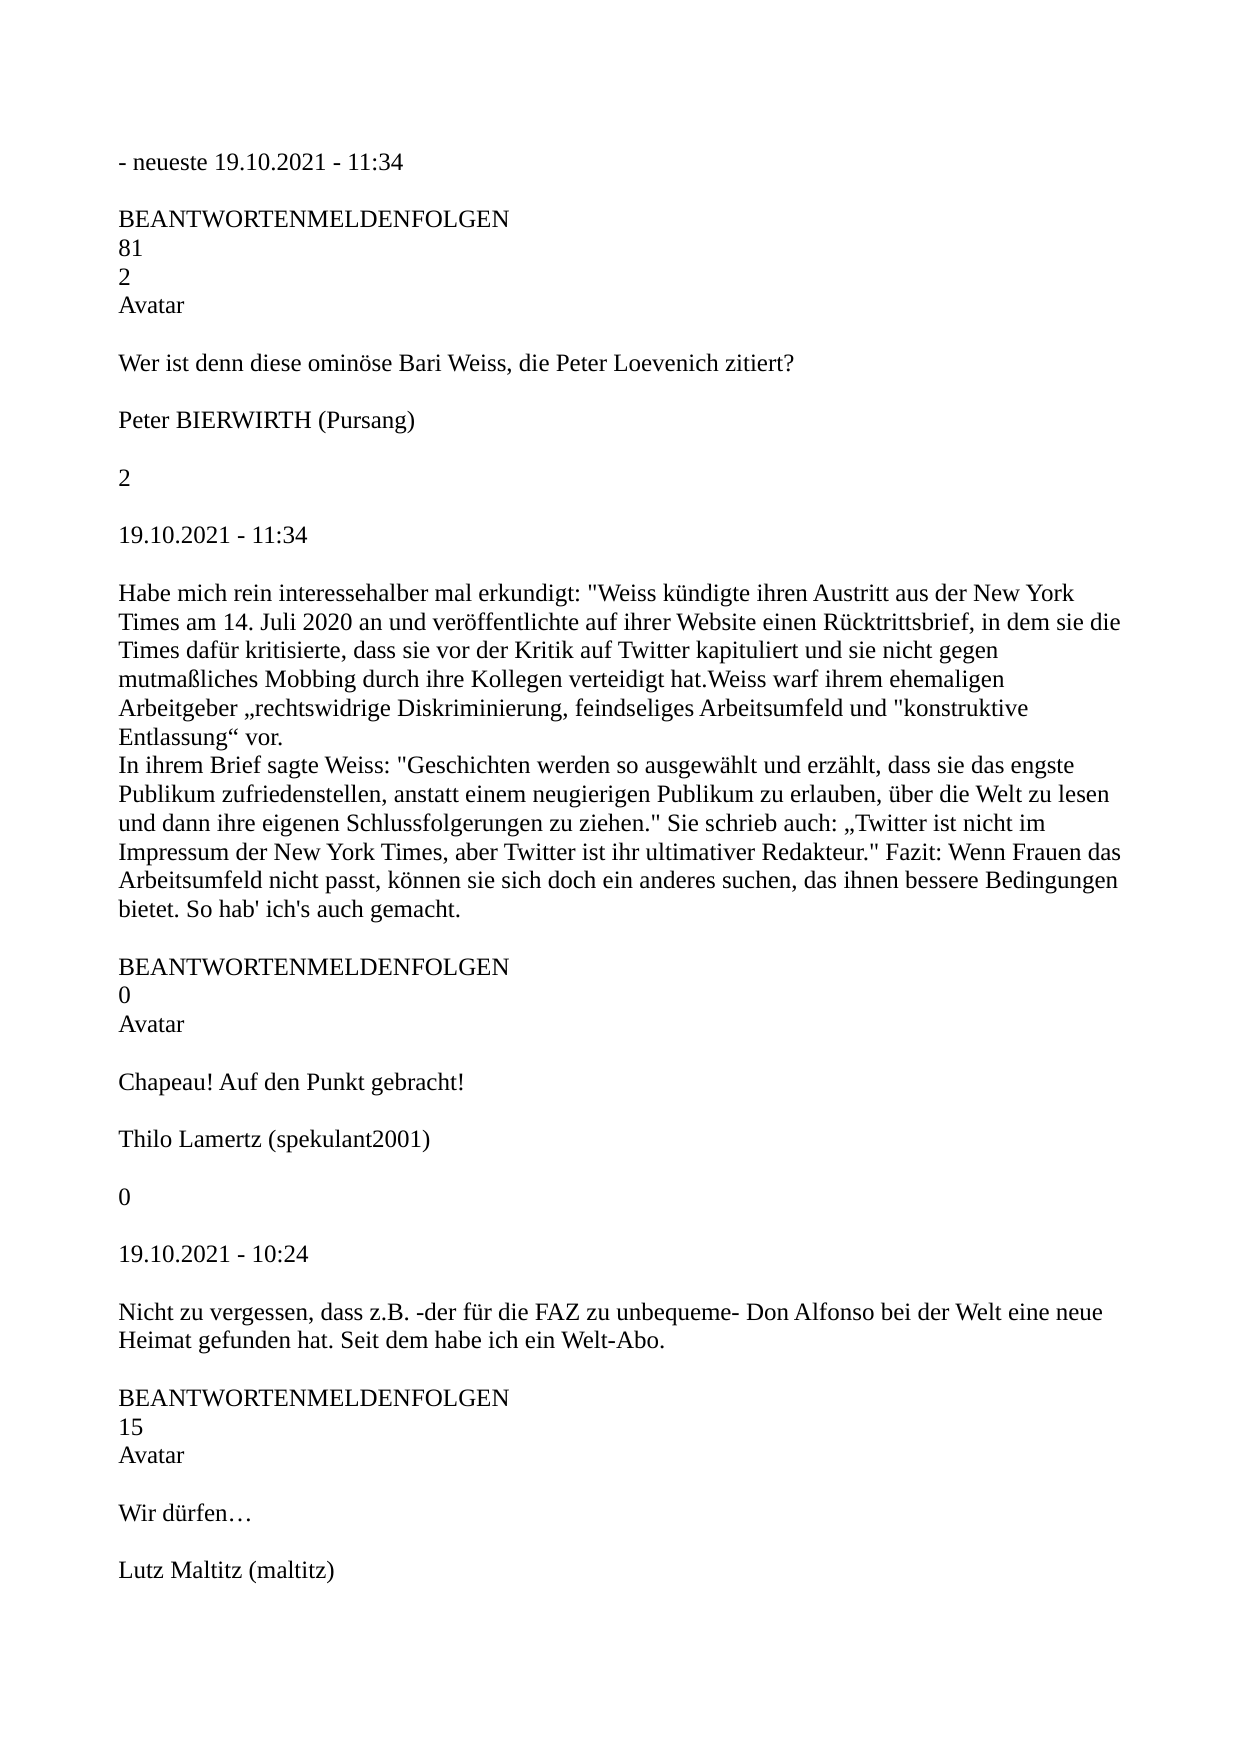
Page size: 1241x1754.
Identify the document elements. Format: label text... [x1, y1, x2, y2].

text Habe mich rein interessehalber mal erkundigt: "Weiss kündigte ihren Austritt aus der New York Times am 14. Juli 2020 an und veröffentlichte auf ihrer Website einen Rücktrittsbrief, in dem sie die Times dafür kritisierte, dass sie vor der Kritik auf Twitter kapituliert und sie nicht gegen mutmaßliches Mobbing durch ihre Kollegen verteidigt hat.Weiss warf ihrem ehemaligen Arbeitgeber „rechtswidrige Diskriminierung, feindseliges Arbeitsumfeld und "konstruktive Entlassung“ vor. [118, 578, 1122, 751]
text In ihrem Brief sagte Weiss: "Geschichten werden so ausgewählt und erzählt, dass sie das engste Publikum zufriedenstellen, anstatt einem neugierigen Publikum zu erlauben, über die Welt zu lesen und dann ihre eigenen Schlussfolgerungen zu ziehen." Sie schrieb auch: „Twitter ist nicht im Impressum der New York Times, aber Twitter ist ihr ultimativer Redakteur." Fazit: Wenn Frauen das Arbeitsumfeld nicht passt, können sie sich doch ein anderes suchen, das ihnen bessere Bedingungen bietet. So hab' ich's auch gemacht. [118, 751, 1122, 923]
text 19.10.2021 - 10:24 [118, 1239, 1122, 1268]
text Wer ist denn diese ominöse Bari Weiss, die Peter Loevenich zitiert? [118, 348, 1122, 377]
text 0 [118, 981, 1122, 1009]
text 15 [118, 1412, 1122, 1441]
text Avatar [118, 1009, 1122, 1038]
text 2 [118, 262, 1122, 291]
text 81 [118, 233, 1122, 262]
text - neueste 19.10.2021 - 11:34 [118, 147, 1122, 176]
text Avatar [118, 1441, 1122, 1469]
text 2 [118, 463, 1122, 492]
text Avatar [118, 291, 1122, 319]
text Nicht zu vergessen, dass z.B. -der für die FAZ zu unbequeme- Don Alfonso bei der Welt eine neue Heimat gefunden hat. Seit dem habe ich ein Welt-Abo. [118, 1297, 1122, 1354]
text 19.10.2021 - 11:34 [118, 521, 1122, 549]
text 0 [118, 1182, 1122, 1211]
text BEANTWORTENMELDENFOLGEN [118, 1383, 1122, 1412]
text Wir dürfen… [118, 1498, 1122, 1527]
text BEANTWORTENMELDENFOLGEN [118, 952, 1122, 981]
text Chapeau! Auf den Punkt gebracht! [118, 1067, 1122, 1096]
text Peter BIERWIRTH (Pursang) [118, 406, 1122, 434]
text BEANTWORTENMELDENFOLGEN [118, 204, 1122, 233]
text Lutz Maltitz (maltitz) [118, 1556, 1122, 1584]
text Thilo Lamertz (spekulant2001) [118, 1124, 1122, 1153]
